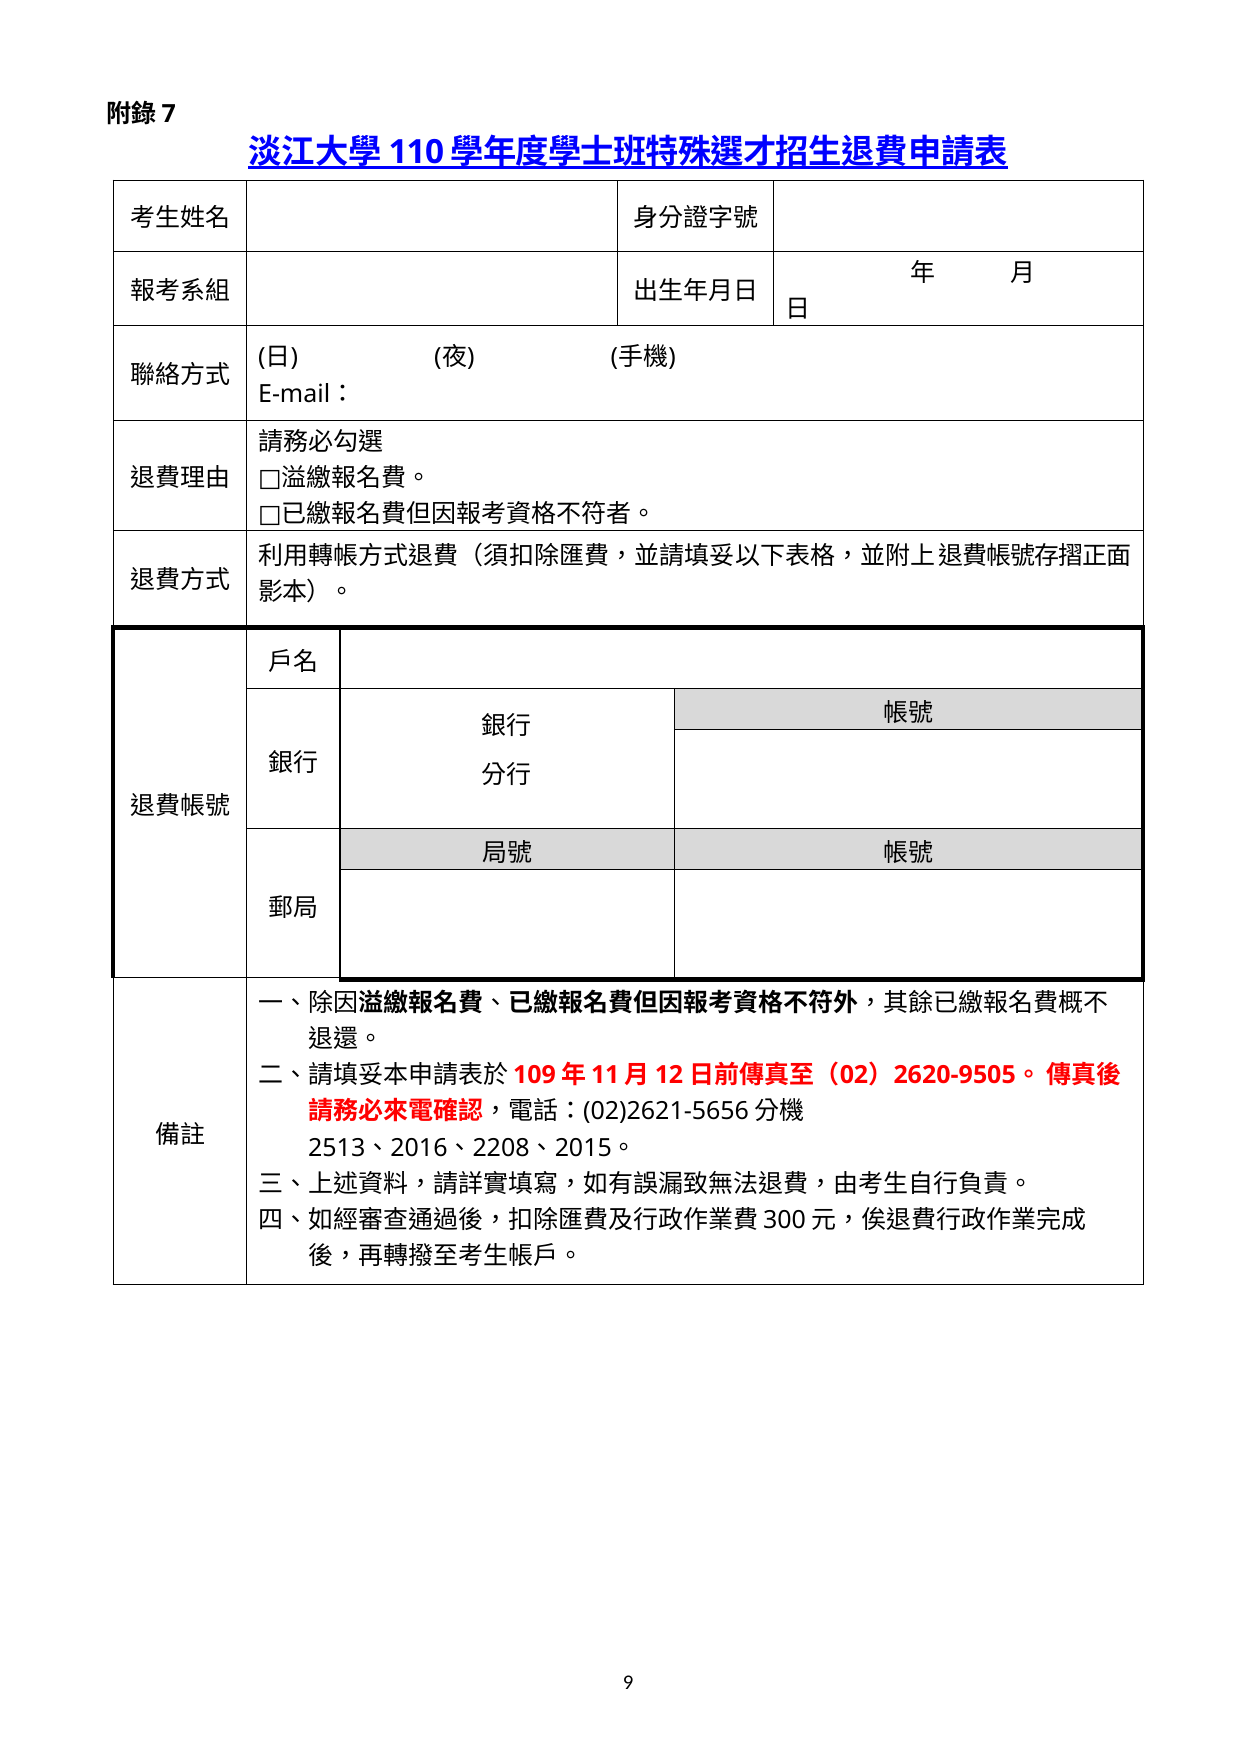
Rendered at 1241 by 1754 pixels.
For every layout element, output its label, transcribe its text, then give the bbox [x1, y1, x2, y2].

table_cell 帳號 [675, 689, 1141, 729]
table_cell [247, 252, 617, 325]
table_cell 退費理由 [114, 421, 246, 530]
table_header 考生姓名 [114, 181, 246, 251]
text 附錄7 [106, 89, 1150, 130]
table_cell 年 月 日 [774, 252, 1143, 325]
table_cell 備註 [114, 978, 246, 1283]
table_cell 請務必勾選 □溢繳報名費。 □已繳報名費但因報考資格不符者。 [247, 421, 1143, 530]
table_cell [341, 630, 1141, 688]
table_cell [341, 870, 674, 977]
table_cell 局號 [341, 829, 674, 869]
table_cell 一、除因溢繳報名費、已繳報名費但因報考資格不符外，其餘已繳報名費概不退還。 二、請填妥本申請表於109年11月12 日前傳真至（02）2620-9505。 傳真後請務必來電確認，電話：(02)2621-5656分機2513、2016、2208、2015。 三、上述資料，請詳實填寫，如有誤漏致無法退費，由考生自行負責。 四、如經審查通過後，扣除匯費及行政作業費300元，俟退費行政作業完成後，再轉撥至考生帳戶。 [247, 978, 1143, 1283]
table_cell 退費方式 [114, 531, 246, 625]
table_header [247, 181, 617, 251]
table_cell 郵局 [247, 829, 339, 977]
table_cell 戶名 [247, 630, 339, 688]
table_cell 銀行 [247, 689, 339, 828]
table_cell (日) (夜) (手機) E-mail： [247, 326, 1143, 420]
text 淡江大學110學年度學士班特殊選才招生退費申請表 [106, 130, 1150, 172]
table_cell 帳號 [675, 829, 1141, 869]
table_cell 報考系組 [114, 252, 246, 325]
table_cell 銀行 分行 [341, 689, 674, 828]
table_cell [675, 870, 1141, 977]
table_cell [675, 730, 1141, 828]
table_cell 出生年月日 [618, 252, 773, 325]
table_cell 利用轉帳方式退費（須扣除匯費，並請填妥以下表格，並附上退費帳號存摺正面影本）。 [247, 531, 1143, 625]
table_header 身分證字號 [618, 181, 773, 251]
table_cell 聯絡方式 [114, 326, 246, 420]
table_cell 退費帳號 [115, 630, 246, 977]
table_header [774, 181, 1143, 251]
